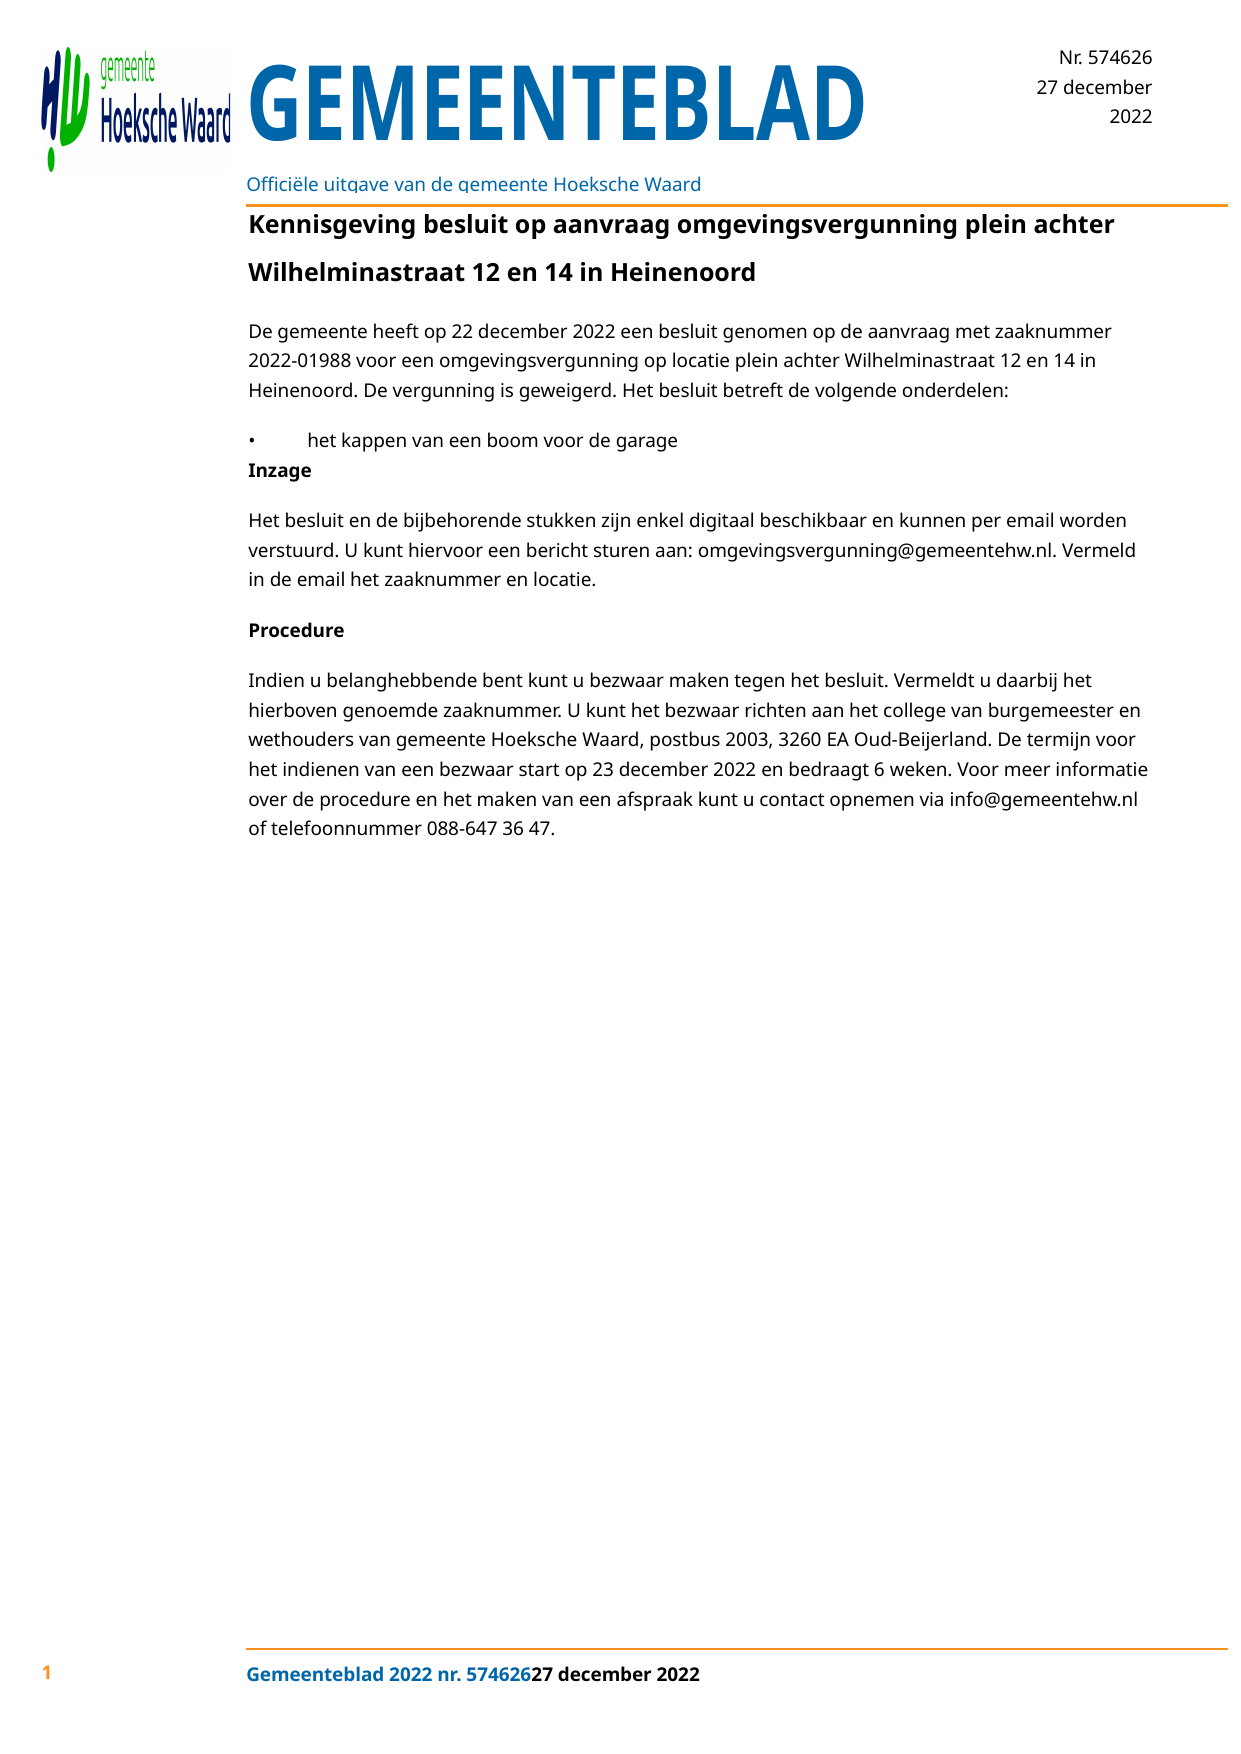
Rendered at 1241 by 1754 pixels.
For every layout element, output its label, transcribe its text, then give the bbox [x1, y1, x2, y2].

text Het besluit en de bijbehorende stukken zijn enkel digitaal beschikbaar en kunnen per email worden verstuurd. U kunt hiervoor een bericht sturen aan: omgevingsvergunning@gemeentehw.nl. Vermeld in de email het zaaknummer en locatie. [248, 507, 1152, 592]
list het kappen van een boom voor de garage [248, 427, 1152, 453]
text De gemeente heeft op 22 december 2022 een besluit genomen op de aanvraag met zaaknummer 2022-01988 voor een omgevingsvergunning op locatie plein achter Wilhelminastraat 12 en 14 in Heinenoord. De vergunning is geweigerd. Het besluit betreft de volgende onderdelen: [248, 318, 1152, 403]
text Inzage [248, 457, 1152, 483]
text Kennisgeving besluit op aanvraag omgevingsvergunning plein achter Wilhelminastraat 12 en 14 in Heinenoord [248, 207, 1152, 288]
text Procedure [248, 617, 1152, 643]
text Indien u belanghebbende bent kunt u bezwaar maken tegen het besluit. Vermeldt u daarbij het hierboven genoemde zaaknummer. U kunt het bezwaar richten aan het college van burgemeester en wethouders van gemeente Hoeksche Waard, postbus 2003, 3260 EA Oud-Beijerland. De termijn voor het indienen van een bezwaar start op 23 december 2022 en bedraagt 6 weken. Voor meer informatie over de procedure en het maken van een afspraak kunt u contact opnemen via info@gemeentehw.nl of telefoonnummer 088-647 36 47. [248, 667, 1152, 841]
picture [41, 47, 231, 172]
